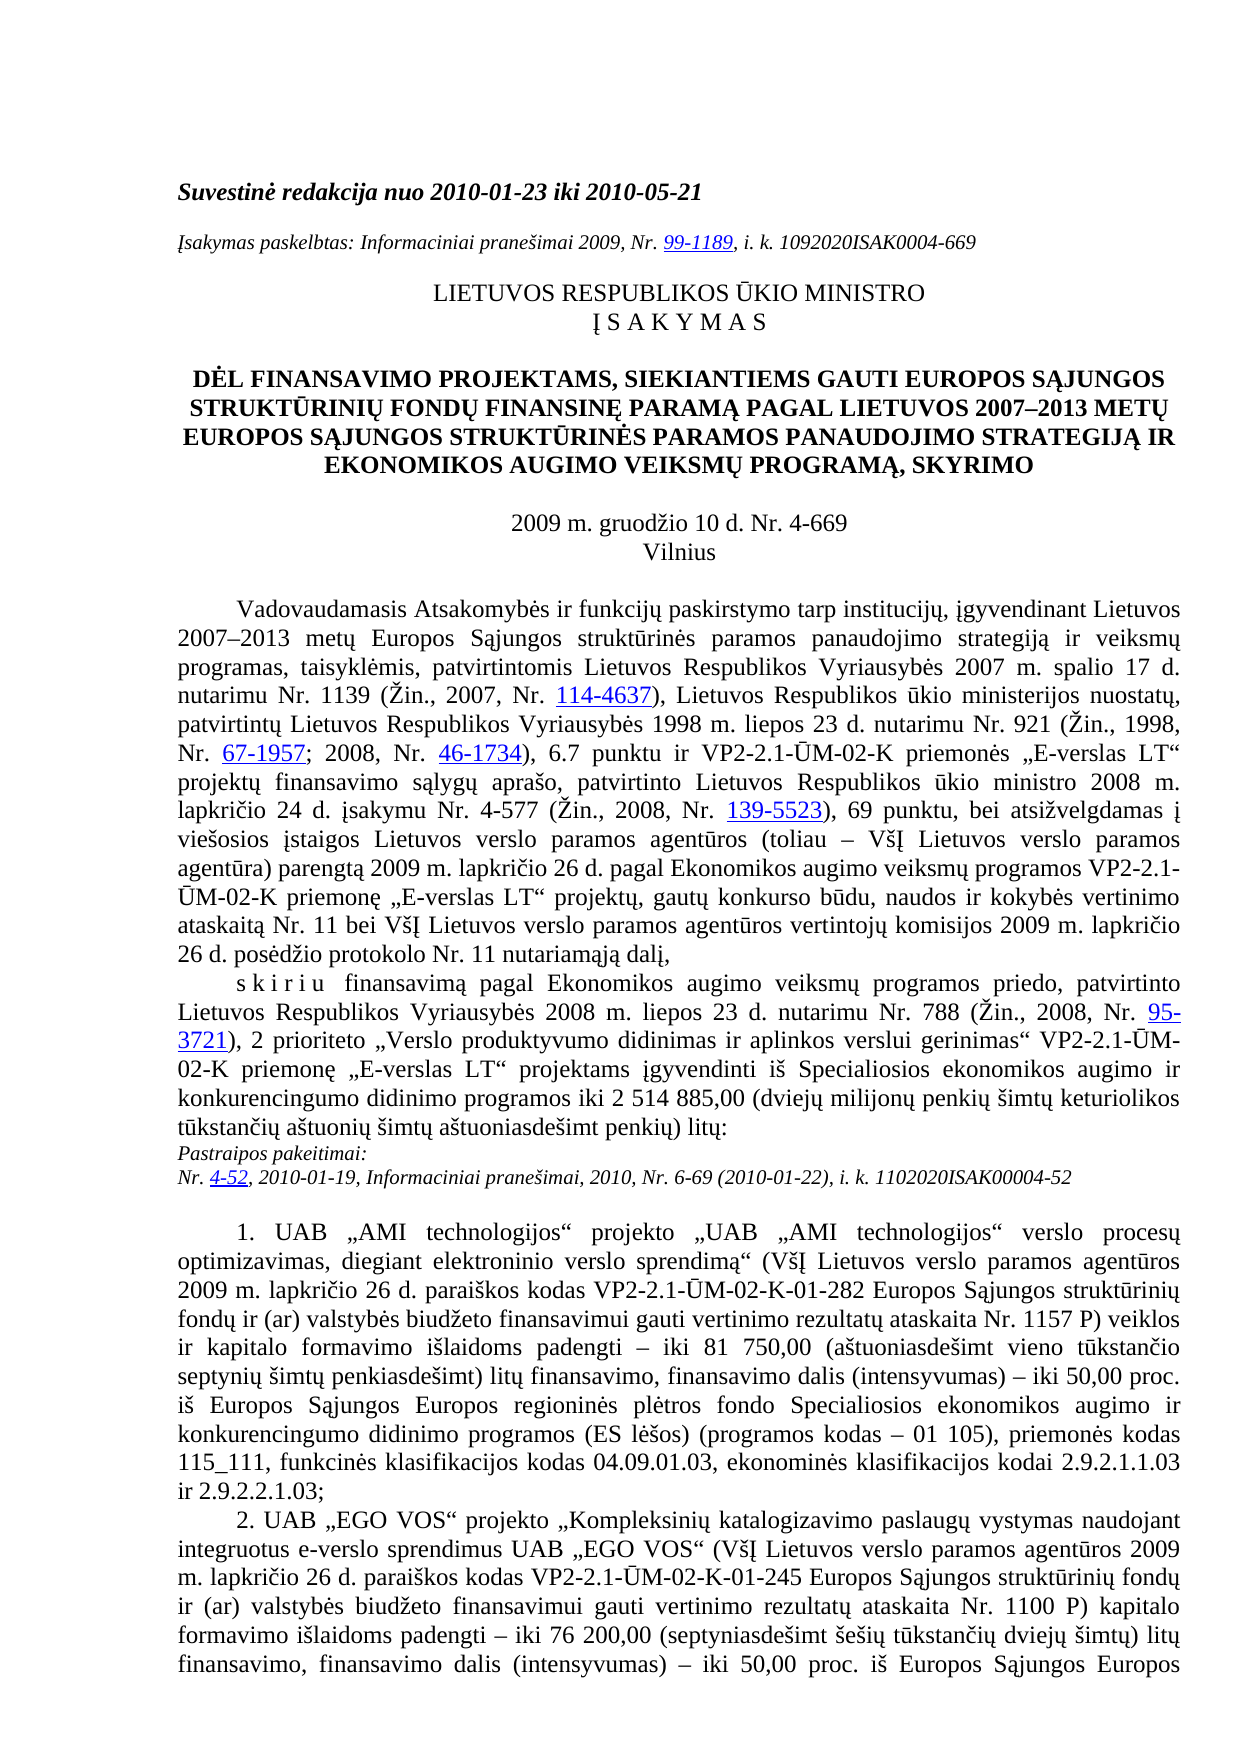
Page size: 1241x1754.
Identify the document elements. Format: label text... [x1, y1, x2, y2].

text skiriu finansavimą pagal Ekonomikos augimo veiksmų programos priedo, patvirtinto Lietuvos Respublikos Vyriausybės 2008 m. liepos 23 d. nutarimu Nr. 788 (Žin., 2008, Nr. 95-3721), 2 prioriteto „Verslo produktyvumo didinimas ir aplinkos verslui gerinimas“ VP2-2.1-ŪM-02-K priemonę „E-verslas LT“ projektams įgyvendinti iš Specialiosios ekonomikos augimo ir konkurencingumo didinimo programos iki 2 514 885,00 (dviejų milijonų penkių šimtų keturiolikos tūkstančių aštuonių šimtų aštuoniasdešimt penkių) litų: [177, 968, 1181, 1141]
text Vilnius [177, 537, 1181, 566]
text ĮSAKYMAS [177, 307, 1181, 336]
text Įsakymas paskelbtas: Informaciniai pranešimai 2009, Nr. 99-1189, i. k. 1092020ISAK0004-669 [177, 230, 1181, 254]
text 1. UAB „AMI technologijos“ projekto „UAB „AMI technologijos“ verslo procesų optimizavimas, diegiant elektroninio verslo sprendimą“ (VšĮ Lietuvos verslo paramos agentūros 2009 m. lapkričio 26 d. paraiškos kodas VP2-2.1-ŪM-02-K-01-282 Europos Sąjungos struktūrinių fondų ir (ar) valstybės biudžeto finansavimui gauti vertinimo rezultatų ataskaita Nr. 1157 P) veiklos ir kapitalo formavimo išlaidoms padengti – iki 81 750,00 (aštuoniasdešimt vieno tūkstančio septynių šimtų penkiasdešimt) litų finansavimo, finansavimo dalis (intensyvumas) – iki 50,00 proc. iš Europos Sąjungos Europos regioninės plėtros fondo Specialiosios ekonomikos augimo ir konkurencingumo didinimo programos (ES lėšos) (programos kodas – 01 105), priemonės kodas 115_111, funkcinės klasifikacijos kodas 04.09.01.03, ekonominės klasifikacijos kodai 2.9.2.1.1.03 ir 2.9.2.2.1.03; [177, 1217, 1181, 1505]
text 2. UAB „EGO VOS“ projekto „Kompleksinių katalogizavimo paslaugų vystymas naudojant integruotus e-verslo sprendimus UAB „EGO VOS“ (VšĮ Lietuvos verslo paramos agentūros 2009 m. lapkričio 26 d. paraiškos kodas VP2-2.1-ŪM-02-K-01-245 Europos Sąjungos struktūrinių fondų ir (ar) valstybės biudžeto finansavimui gauti vertinimo rezultatų ataskaita Nr. 1100 P) kapitalo formavimo išlaidoms padengti – iki 76 200,00 (septyniasdešimt šešių tūkstančių dviejų šimtų) litų finansavimo, finansavimo dalis (intensyvumas) – iki 50,00 proc. iš Europos Sąjungos Europos [177, 1505, 1181, 1677]
text Nr. 4-52, 2010-01-19, Informaciniai pranešimai, 2010, Nr. 6-69 (2010-01-22), i. k. 1102020ISAK00004-52 [177, 1165, 1181, 1189]
text Pastraipos pakeitimai: [177, 1141, 1181, 1165]
text DĖL FINANSAVIMO PROJEKTAMS, SIEKIANTIEMS GAUTI EUROPOS SĄJUNGOS STRUKTŪRINIŲ FONDŲ FINANSINĘ PARAMĄ PAGAL LIETUVOS 2007–2013 METŲ EUROPOS SĄJUNGOS STRUKTŪRINĖS PARAMOS PANAUDOJIMO STRATEGIJĄ IR EKONOMIKOS AUGIMO VEIKSMŲ PROGRAMĄ, SKYRIMO [177, 364, 1181, 479]
text Suvestinė redakcija nuo 2010-01-23 iki 2010-05-21 [177, 177, 1181, 206]
text Vadovaudamasis Atsakomybės ir funkcijų paskirstymo tarp institucijų, įgyvendinant Lietuvos 2007–2013 metų Europos Sąjungos struktūrinės paramos panaudojimo strategiją ir veiksmų programas, taisyklėmis, patvirtintomis Lietuvos Respublikos Vyriausybės 2007 m. spalio 17 d. nutarimu Nr. 1139 (Žin., 2007, Nr. 114-4637), Lietuvos Respublikos ūkio ministerijos nuostatų, patvirtintų Lietuvos Respublikos Vyriausybės 1998 m. liepos 23 d. nutarimu Nr. 921 (Žin., 1998, Nr. 67-1957; 2008, Nr. 46-1734), 6.7 punktu ir VP2-2.1-ŪM-02-K priemonės „E-verslas LT“ projektų finansavimo sąlygų aprašo, patvirtinto Lietuvos Respublikos ūkio ministro 2008 m. lapkričio 24 d. įsakymu Nr. 4-577 (Žin., 2008, Nr. 139-5523), 69 punktu, bei atsižvelgdamas į viešosios įstaigos Lietuvos verslo paramos agentūros (toliau – VšĮ Lietuvos verslo paramos agentūra) parengtą 2009 m. lapkričio 26 d. pagal Ekonomikos augimo veiksmų programos VP2-2.1-ŪM-02-K priemonę „E-verslas LT“ projektų, gautų konkurso būdu, naudos ir kokybės vertinimo ataskaitą Nr. 11 bei VšĮ Lietuvos verslo paramos agentūros vertintojų komisijos 2009 m. lapkričio 26 d. posėdžio protokolo Nr. 11 nutariamąją dalį, [177, 594, 1181, 968]
text LIETUVOS RESPUBLIKOS ŪKIO MINISTRO [177, 278, 1181, 307]
text 2009 m. gruodžio 10 d. Nr. 4-669 [177, 508, 1181, 537]
